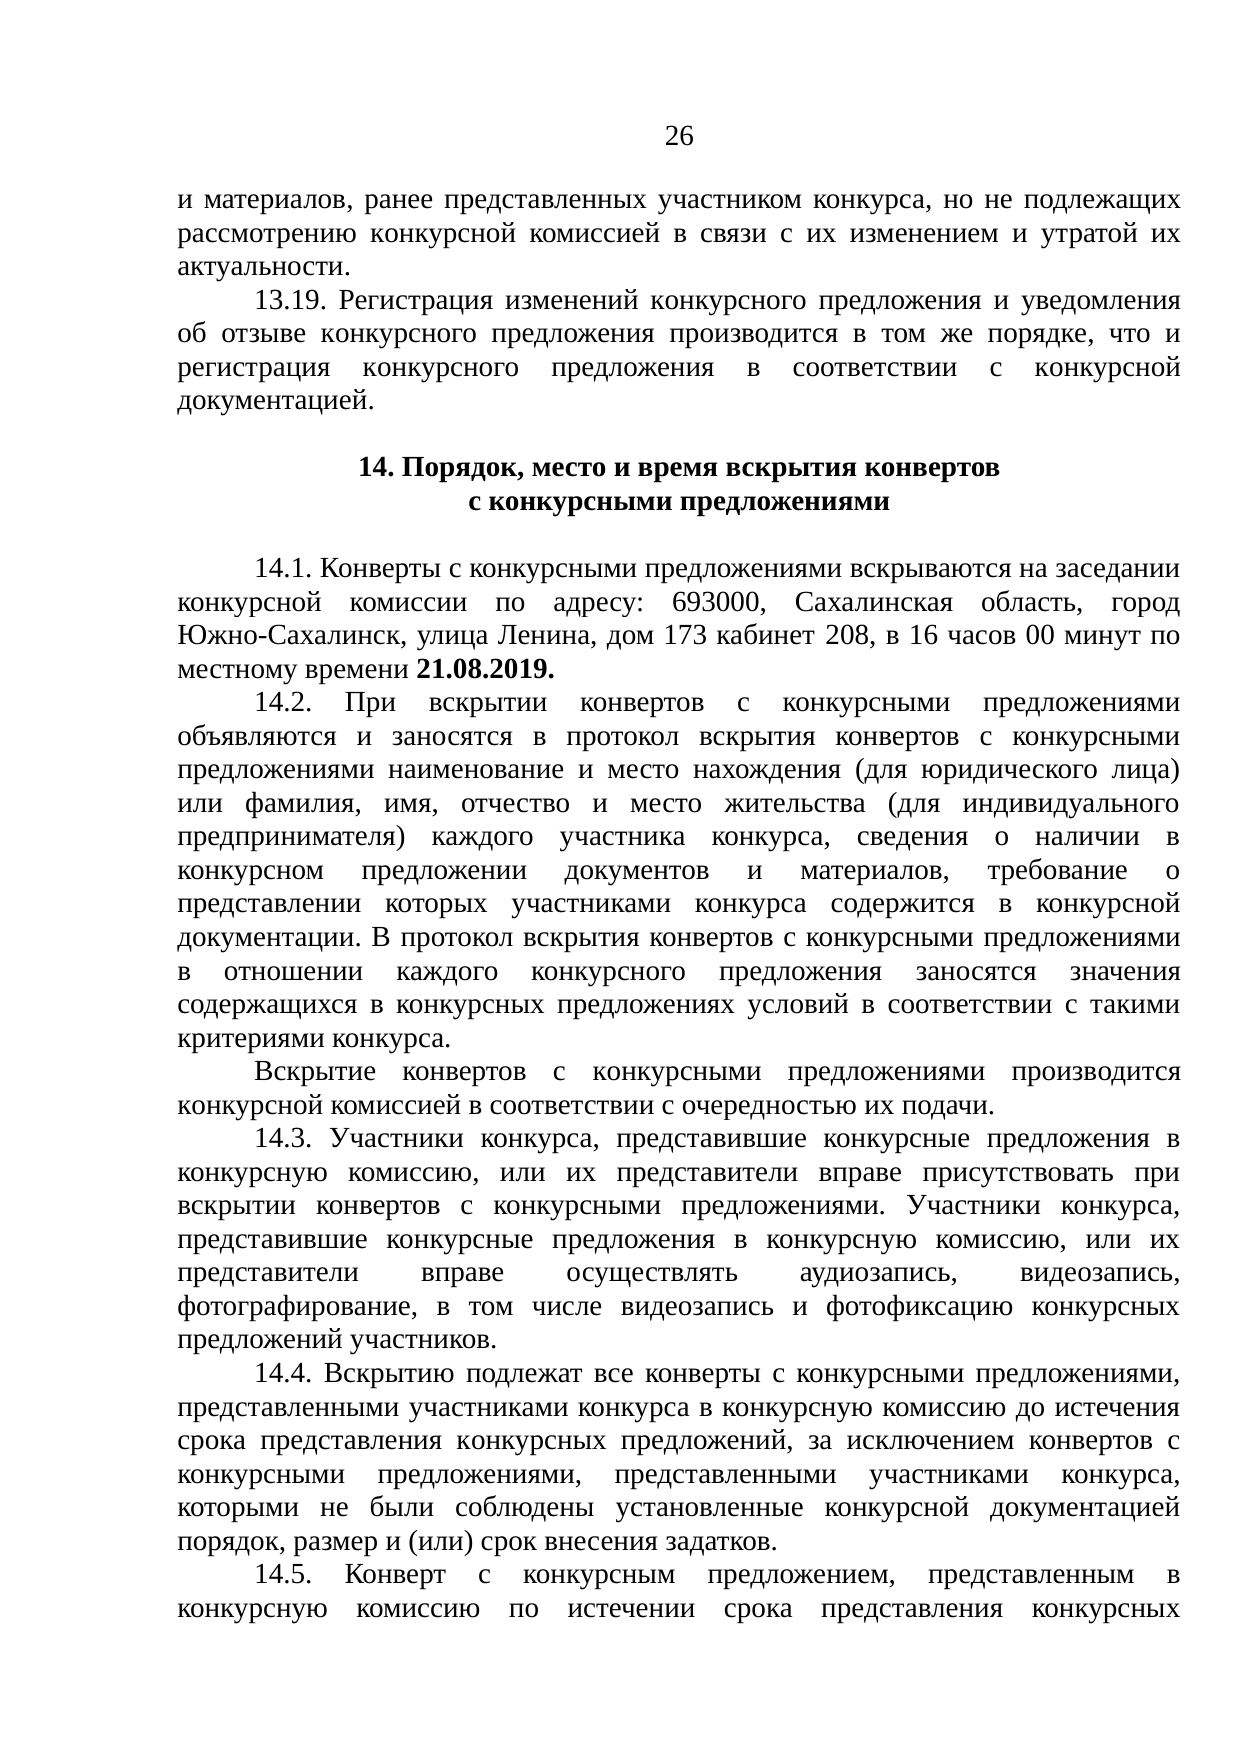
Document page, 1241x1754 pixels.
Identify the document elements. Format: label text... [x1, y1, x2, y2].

text 13.19. Регистрация изменений конкурсного предложения и уведомления об отзыве конкурсного предложения производится в том же порядке, что и регистрация конкурсного предложения в соответствии с конкурсной документацией. [177, 282, 1181, 416]
text 14.1. Конверты с конкурсными предложениями вскрываются на заседании конкурсной комиссии по адресу: 693000, Сахалинская область, город Южно-Сахалинск, улица Ленина, дом 173 кабинет 208, в 16 часов 00 минут по местному времени 21.08.2019. [177, 550, 1181, 684]
text 14. Порядок, место и время вскрытия конвертов [177, 449, 1181, 483]
text 14.5. Конверт с конкурсным предложением, представленным в конкурсную комиссию по истечении срока представления конкурсных [177, 1556, 1181, 1623]
text 14.2. При вскрытии конвертов с конкурсными предложениями объявляются и заносятся в протокол вскрытия конвертов с конкурсными предложениями наименование и место нахождения (для юридического лица) или фамилия, имя, отчество и место жительства (для индивидуального предпринимателя) каждого участника конкурса, сведения о наличии в конкурсном предложении документов и материалов, требование о представлении которых участниками конкурса содержится в конкурсной документации. В протокол вскрытия конвертов с конкурсными предложениями в отношении каждого конкурсного предложения заносятся значения содержащихся в конкурсных предложениях условий в соответствии с такими критериями конкурса. [177, 684, 1181, 1053]
text 14.4. Вскрытию подлежат все конверты с конкурсными предложениями, представленными участниками конкурса в конкурсную комиссию до истечения срока представления конкурсных предложений, за исключением конвертов с конкурсными предложениями, представленными участниками конкурса, которыми не были соблюдены установленные конкурсной документацией порядок, размер и (или) срок внесения задатков. [177, 1355, 1181, 1556]
text Вскрытие конвертов с конкурсными предложениями производится конкурсной комиссией в соответствии с очередностью их подачи. [177, 1053, 1181, 1120]
text и материалов, ранее представленных участником конкурса, но не подлежащих рассмотрению конкурсной комиссией в связи с их изменением и утратой их актуальности. [177, 181, 1181, 282]
text с конкурсными предложениями [177, 483, 1181, 517]
text 14.3. Участники конкурса, представившие конкурсные предложения в конкурсную комиссию, или их представители вправе присутствовать при вскрытии конвертов с конкурсными предложениями. Участники конкурса, представившие конкурсные предложения в конкурсную комиссию, или их представители вправе осуществлять аудиозапись, видеозапись, фотографирование, в том числе видеозапись и фотофиксацию конкурсных предложений участников. [177, 1120, 1181, 1355]
